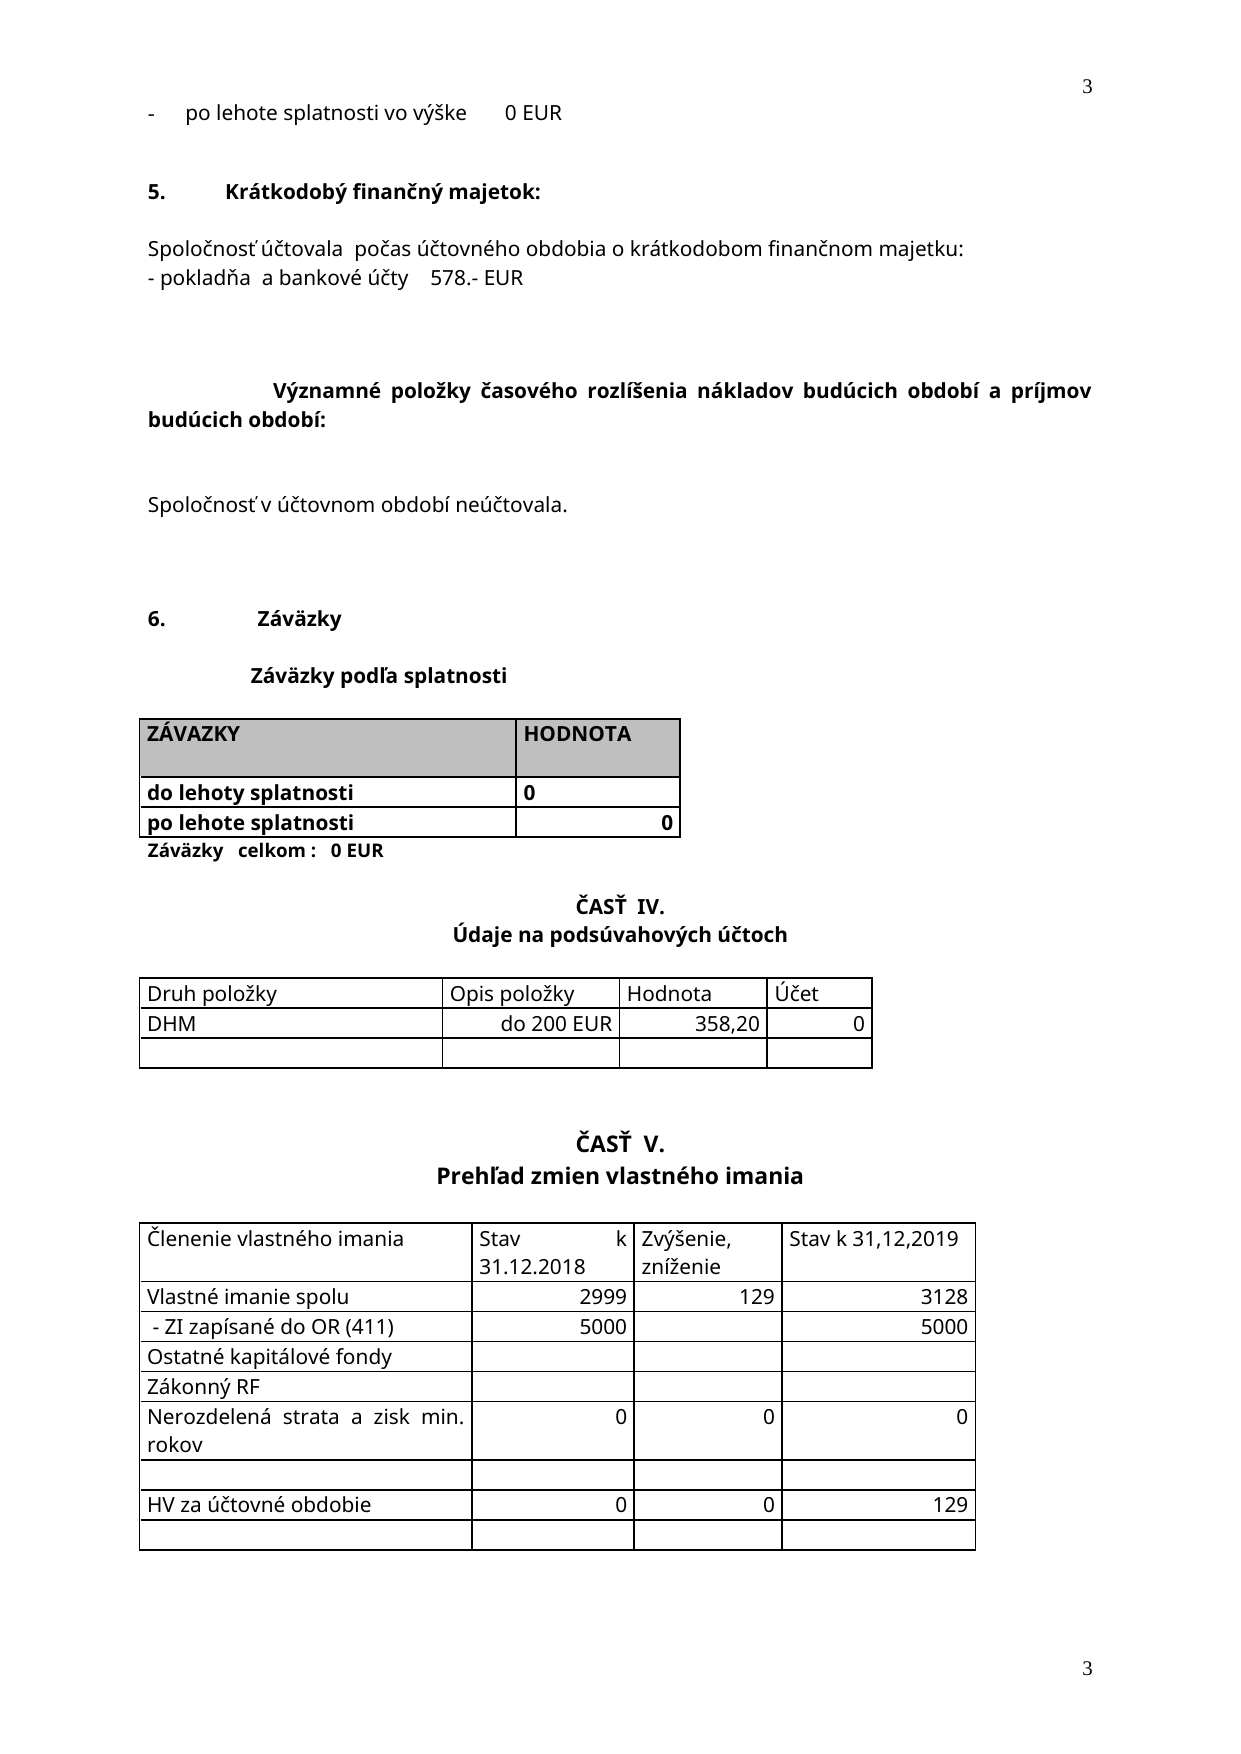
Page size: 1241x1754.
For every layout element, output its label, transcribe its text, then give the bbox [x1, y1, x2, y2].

table_cell HV za účtovné obdobie [140, 1490, 471, 1519]
text Spoločnosť v účtovnom období neúčtovala. [148, 490, 1093, 519]
text Spoločnosť účtovala počas účtovného obdobia o krátkodobom finančnom majetku: [148, 234, 1093, 263]
table_cell [473, 1461, 633, 1489]
table_cell 129 [635, 1282, 781, 1311]
table_cell 0 [473, 1402, 633, 1459]
table_header Druh položky [140, 979, 442, 1007]
text 6. Záväzky [148, 604, 1093, 632]
table_cell [783, 1342, 975, 1371]
table_cell 2999 [473, 1282, 633, 1311]
table_header Zvýšenie, zníženie [635, 1224, 781, 1281]
text ČASŤ V. [148, 1128, 1093, 1159]
table_cell 0 [635, 1491, 781, 1519]
table_cell Nerozdelená strata a zisk min. rokov [140, 1402, 471, 1459]
table_cell [443, 1039, 619, 1067]
table_cell Vlastné imanie spolu [140, 1282, 471, 1311]
table_cell [635, 1372, 781, 1401]
table_header Členenie vlastného imania [140, 1224, 471, 1281]
table_header ZÁVAZKY [140, 720, 515, 776]
table_cell DHM [140, 1008, 442, 1037]
table_cell 0 [635, 1402, 781, 1459]
text - pokladňa a bankové účty 578.- EUR [148, 263, 1093, 291]
table_cell [473, 1521, 633, 1549]
table_cell [635, 1312, 781, 1341]
table_cell [140, 1038, 442, 1067]
table_header Účet [768, 979, 871, 1007]
table_cell 5000 [473, 1312, 633, 1341]
table_cell [635, 1342, 781, 1371]
table_cell 358,20 [620, 1009, 766, 1037]
table_cell - ZI zapísané do OR (411) [140, 1312, 471, 1341]
table_cell do lehoty splatnosti [140, 777, 515, 806]
text Záväzky podľa splatnosti [148, 661, 1093, 689]
table_cell [783, 1521, 975, 1549]
table_cell 0 [517, 778, 679, 806]
table_cell 0 [783, 1402, 975, 1459]
table_header Hodnota [620, 979, 766, 1007]
table_cell [473, 1372, 633, 1401]
table_cell [783, 1372, 975, 1401]
text Prehľad zmien vlastného imania [148, 1159, 1093, 1191]
table_header HODNOTA [517, 720, 679, 776]
table_cell Ostatné kapitálové fondy [140, 1342, 471, 1371]
subtitle Údaje na podsúvahových účtoch [148, 920, 1093, 949]
table_cell 3128 [783, 1282, 975, 1311]
table_cell [635, 1521, 781, 1549]
table_header Stav k 31.12.2018 [473, 1224, 633, 1281]
text ČASŤ IV. [148, 892, 1093, 920]
table_header Opis položky [443, 979, 619, 1007]
table_cell [783, 1461, 975, 1489]
text 5. Krátkodobý finančný majetok: [148, 177, 1093, 206]
table_header Stav k 31,12,2019 [783, 1224, 975, 1281]
table_cell [140, 1520, 471, 1549]
table_cell do 200 EUR [443, 1009, 619, 1037]
table_cell [768, 1039, 871, 1067]
table_cell 5000 [783, 1312, 975, 1341]
table_cell [140, 1460, 471, 1489]
table_cell 129 [783, 1491, 975, 1519]
table_cell 0 [473, 1491, 633, 1519]
table_cell Zákonný RF [140, 1372, 471, 1401]
table_cell [635, 1461, 781, 1489]
table_cell 0 [768, 1009, 871, 1037]
table_cell po lehote splatnosti [140, 807, 515, 836]
table_cell 0 [517, 808, 679, 836]
list po lehote splatnosti vo výške 0 EUR [148, 98, 1093, 126]
text Záväzky celkom : 0 EUR [148, 838, 1093, 863]
table_cell [620, 1039, 766, 1067]
text Významné položky časového rozlíšenia nákladov budúcich období a príjmov budúcich období: [148, 377, 1093, 433]
table_cell [473, 1342, 633, 1371]
